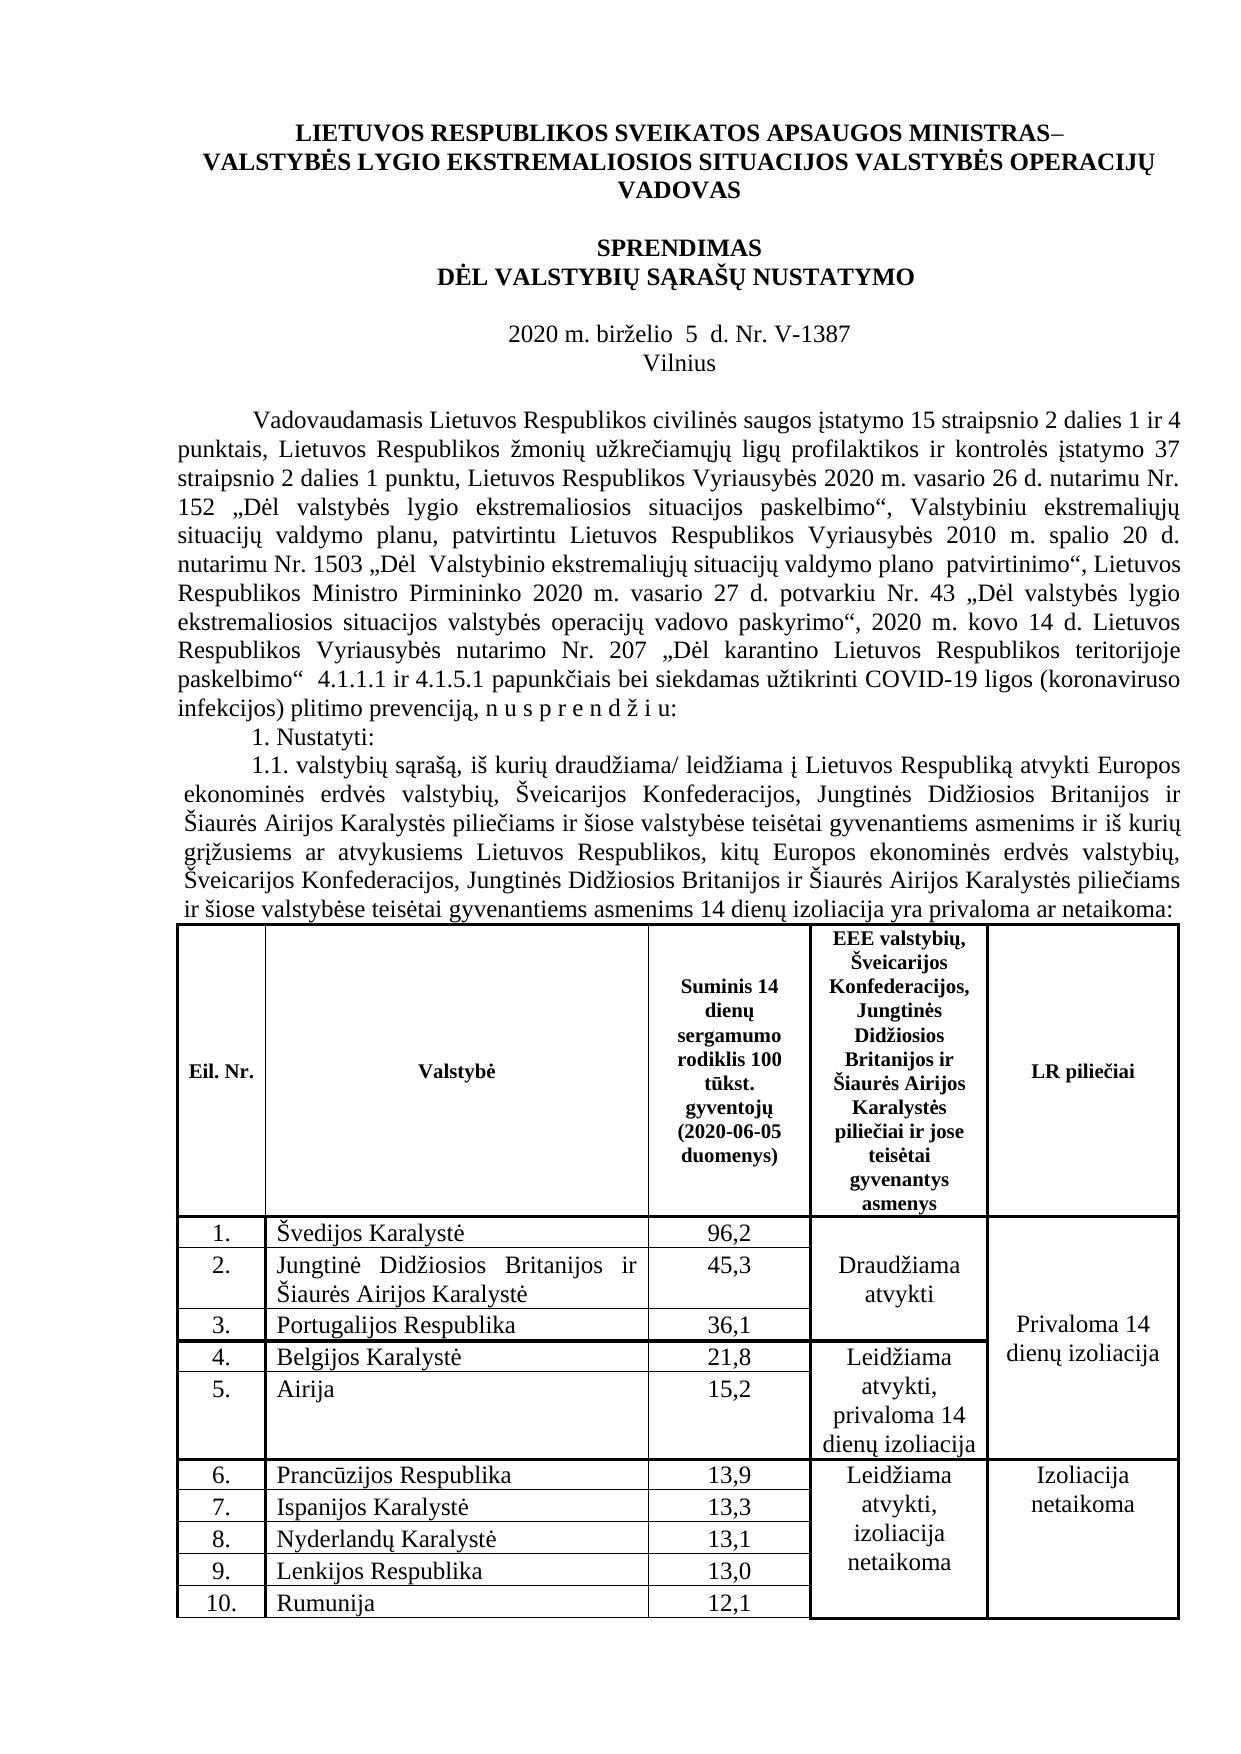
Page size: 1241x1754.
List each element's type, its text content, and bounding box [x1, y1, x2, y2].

table_cell Švedijos Karalystė [267, 1218, 648, 1247]
table_cell Ispanijos Karalystė [267, 1490, 648, 1521]
text SPRENDIMAS [177, 233, 1181, 262]
table_cell 2. [179, 1248, 264, 1307]
table_cell 13,9 [649, 1461, 809, 1489]
table_cell 7. [179, 1490, 264, 1521]
text VALSTYBĖS LYGIO EKSTREMALIOSIOS SITUACIJOS VALSTYBĖS OPERACIJŲ VADOVAS [177, 147, 1181, 204]
table_cell Prancūzijos Respublika [267, 1461, 648, 1489]
table_header LR piliečiai [989, 926, 1177, 1215]
table_cell 12,1 [649, 1586, 809, 1617]
table_cell 1. [179, 1218, 264, 1247]
table_cell 9. [179, 1554, 264, 1585]
table_header Eil. Nr. [179, 926, 265, 1215]
text 1. Nustatyti: [183, 722, 1181, 751]
table_header EEE valstybių, Šveicarijos Konfederacijos, Jungtinės Didžiosios Britanijos ir Šiaurės Airijos Karalystės piliečiai ir jose teisėtai gyvenantys asmenys [812, 926, 986, 1215]
table_cell 8. [179, 1522, 264, 1553]
text Vadovaudamasis Lietuvos Respublikos civilinės saugos įstatymo 15 straipsnio 2 dalies 1 ir 4 punktais, Lietuvos Respublikos žmonių užkrečiamųjų ligų profilaktikos ir kontrolės įstatymo 37 straipsnio 2 dalies 1 punktu, Lietuvos Respublikos Vyriausybės 2020 m. vasario 26 d. nutarimu Nr. 152 „Dėl valstybės lygio ekstremaliosios situacijos paskelbimo“, Valstybiniu ekstremaliųjų situacijų valdymo planu, patvirtintu Lietuvos Respublikos Vyriausybės 2010 m. spalio 20 d. nutarimu Nr. 1503 „Dėl Valstybinio ekstremaliųjų situacijų valdymo plano patvirtinimo“, Lietuvos Respublikos Ministro Pirmininko 2020 m. vasario 27 d. potvarkiu Nr. 43 „Dėl valstybės lygio ekstremaliosios situacijos valstybės operacijų vadovo paskyrimo“, 2020 m. kovo 14 d. Lietuvos Respublikos Vyriausybės nutarimo Nr. 207 „Dėl karantino Lietuvos Respublikos teritorijoje paskelbimo“ 4.1.1.1 ir 4.1.5.1 papunkčiais bei siekdamas užtikrinti COVID-19 ligos (koronaviruso infekcijos) plitimo prevenciją, n u s p r e n d ž i u: [177, 406, 1181, 722]
table_cell Rumunija [267, 1586, 648, 1617]
table_cell Belgijos Karalystė [267, 1343, 648, 1371]
table_cell 6. [179, 1461, 264, 1489]
table_cell 21,8 [649, 1343, 809, 1371]
table_cell 4. [179, 1343, 264, 1371]
table_cell Portugalijos Respublika [267, 1309, 648, 1339]
table_cell Nyderlandų Karalystė [267, 1522, 648, 1553]
table_cell Lenkijos Respublika [267, 1554, 648, 1585]
table_cell 13,3 [649, 1490, 809, 1521]
text 1.1. valstybių sąrašą, iš kurių draudžiama/ leidžiama į Lietuvos Respubliką atvykti Europos ekonominės erdvės valstybių, Šveicarijos Konfederacijos, Jungtinės Didžiosios Britanijos ir Šiaurės Airijos Karalystės piliečiams ir šiose valstybėse teisėtai gyvenantiems asmenims ir iš kurių grįžusiems ar atvykusiems Lietuvos Respublikos, kitų Europos ekonominės erdvės valstybių, Šveicarijos Konfederacijos, Jungtinės Didžiosios Britanijos ir Šiaurės Airijos Karalystės piliečiams ir šiose valstybėse teisėtai gyvenantiems asmenims 14 dienų izoliacija yra privaloma ar netaikoma: [183, 751, 1181, 923]
table_cell 45,3 [649, 1248, 809, 1307]
table_cell 96,2 [649, 1218, 809, 1247]
table_cell Draudžiama atvykti [812, 1218, 986, 1339]
table_cell 36,1 [649, 1309, 809, 1339]
table_cell Jungtinė Didžiosios Britanijos ir Šiaurės Airijos Karalystė [267, 1248, 648, 1307]
table_cell 10. [179, 1586, 264, 1617]
table_cell Leidžiama atvykti, privaloma 14 dienų izoliacija [812, 1343, 986, 1457]
table_cell 3. [179, 1309, 264, 1339]
text DĖL VALSTYBIŲ SĄRAŠŲ NUSTATYMO [177, 262, 1181, 291]
text Vilnius [177, 348, 1181, 377]
table_header Valstybė [266, 926, 648, 1215]
table_header Suminis 14 dienų sergamumo rodiklis 100 tūkst. gyventojų (2020-06-05 duomenys) [649, 926, 809, 1215]
table_cell Privaloma 14 dienų izoliacija [989, 1218, 1177, 1457]
table_cell 15,2 [649, 1372, 809, 1457]
table_cell Leidžiama atvykti, izoliacija netaikoma [812, 1461, 986, 1617]
text LIETUVOS RESPUBLIKOS SVEIKATOS APSAUGOS MINISTRAS– [177, 118, 1181, 147]
table_cell Izoliacija netaikoma [989, 1461, 1177, 1617]
text 2020 m. birželio 5 d. Nr. V-1387 [177, 319, 1181, 348]
table_cell 5. [179, 1372, 264, 1457]
table_cell 13,1 [649, 1522, 809, 1553]
table_cell 13,0 [649, 1554, 809, 1585]
table_cell Airija [267, 1372, 648, 1457]
